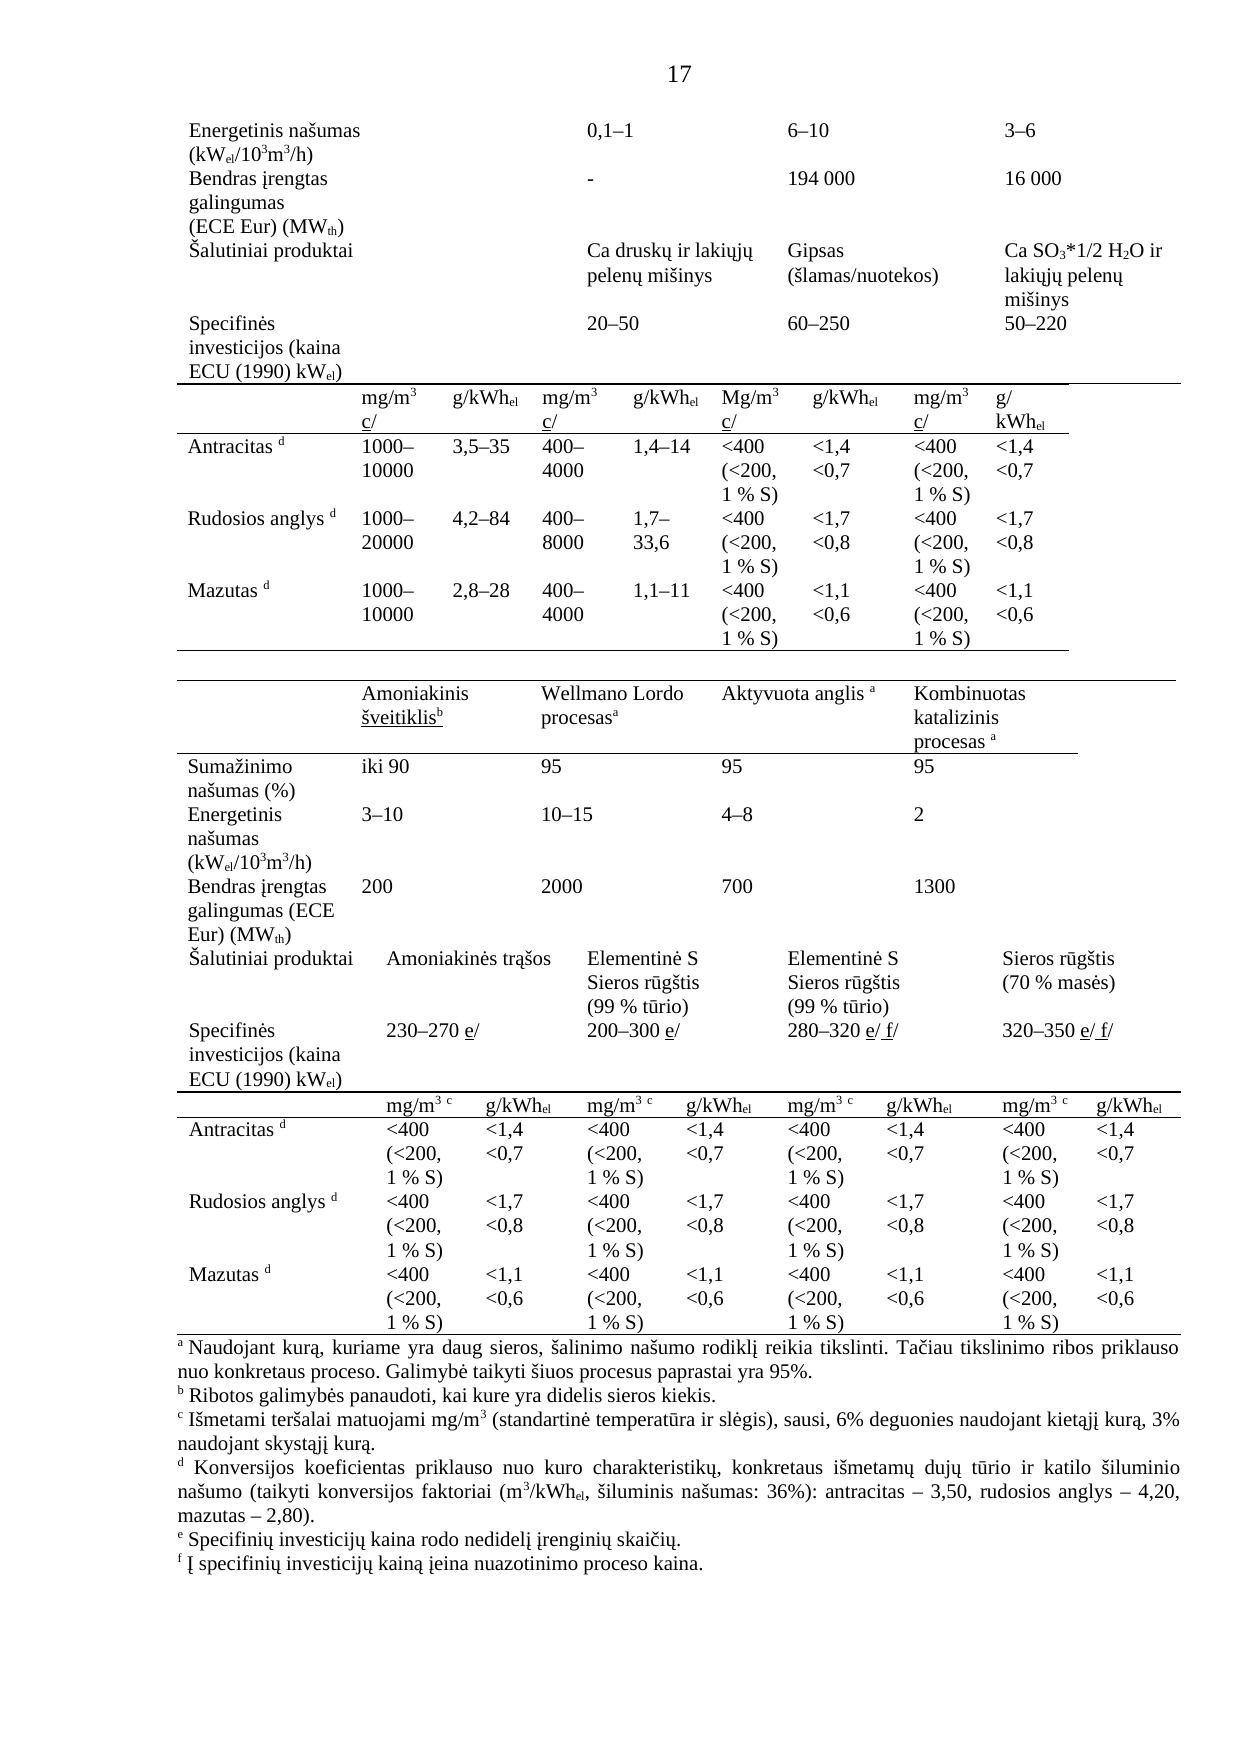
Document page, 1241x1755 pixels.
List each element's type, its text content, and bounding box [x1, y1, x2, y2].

table_cell [375, 239, 576, 311]
table_header Wellmano Lordo procesasa [531, 681, 710, 753]
table_cell Elementinė S Sieros rūgštis (99 % tūrio) [576, 946, 776, 1018]
table_cell g/kWhel [622, 385, 710, 433]
table_cell <1,7 <0,8 [474, 1189, 576, 1262]
table_cell mg/m3 c/ [531, 385, 622, 433]
table_cell [1176, 506, 1181, 578]
table_cell <400 (<200, 1 % S) [776, 1189, 875, 1262]
table_cell [1078, 753, 1176, 802]
table_cell 0,1–1 [576, 118, 776, 166]
table_cell 6–10 [776, 118, 993, 166]
table_cell <400 (<200, 1 % S) [902, 506, 984, 578]
table_cell Rudosios anglys d [177, 1189, 375, 1262]
table_cell Antracitas d [177, 434, 351, 506]
table_cell Sieros rūgštis (70 % masės) [991, 946, 1181, 1018]
table_cell <400 (<200, 1 % S) [991, 1118, 1085, 1189]
table_cell 194 000 [776, 166, 993, 238]
table_cell 60–250 [776, 311, 993, 383]
table_header Aktyvuota anglis a [710, 681, 902, 753]
table_cell 1000–10000 [351, 578, 442, 650]
table_header Kombinuotas katalizinis procesas a [902, 681, 1078, 753]
table_cell Šalutiniai produktai [177, 946, 375, 1018]
table_cell <1,7 <0,8 [984, 506, 1069, 578]
table_cell g/kWhel [675, 1093, 776, 1117]
table_cell 230–270 e/ [375, 1018, 576, 1091]
text e Specifinių investicijų kaina rodo nedidelį įrenginių skaičių. [177, 1527, 1181, 1551]
table_cell <1,1 <0,6 [875, 1262, 991, 1334]
table_cell [1078, 874, 1176, 946]
table_cell <400 (<200, 1 % S) [375, 1189, 474, 1262]
table_cell Specifinės investicijos (kaina ECU (1990) kWel) [177, 1018, 375, 1091]
table_cell <400 (<200, 1 % S) [776, 1262, 875, 1334]
table_cell 95 [531, 754, 710, 802]
table_cell 3–6 [993, 118, 1181, 166]
table_header [177, 681, 351, 753]
table_cell [1069, 506, 1176, 578]
table_cell <400 (<200, 1 % S) [710, 506, 801, 578]
table_cell Bendras įrengtas galingumas (ECE Eur) (MWth) [177, 874, 351, 946]
table_cell mg/m3 c [776, 1093, 875, 1117]
table_cell g/kWhel [801, 385, 902, 433]
table_cell g/kWhel [984, 385, 1069, 433]
table_cell 2000 [531, 874, 710, 946]
table_cell g/kWhel [1085, 1093, 1181, 1117]
table_cell <1,4 <0,7 [875, 1118, 991, 1189]
table_cell 400–4000 [531, 578, 622, 650]
table_cell [1069, 384, 1176, 433]
table_cell [375, 166, 576, 238]
table_cell 280–320 e/ f/ [776, 1018, 991, 1091]
table_cell [1176, 874, 1181, 946]
table_cell [1176, 578, 1181, 650]
table_cell Gipsas (šlamas/nuotekos) [776, 239, 993, 311]
table_cell 4,2–84 [443, 506, 531, 578]
table_cell <400 (<200, 1 % S) [710, 578, 801, 650]
table_cell Mazutas d [177, 1262, 375, 1334]
table_cell <1,4 <0,7 [474, 1118, 576, 1189]
table_cell 95 [710, 754, 902, 802]
text a Naudojant kurą, kuriame yra daug sieros, šalinimo našumo rodiklį reikia tikslinti. Tačiau tikslinimo ribos priklauso nuo konkretaus proceso. Galimybė taikyti šiuos procesus paprastai yra 95%. [177, 1335, 1181, 1383]
table_cell [1176, 802, 1181, 874]
table_cell Ca druskų ir lakiųjų pelenų mišinys [576, 239, 776, 311]
table_cell <1,4 <0,7 [675, 1118, 776, 1189]
table_header [1078, 681, 1176, 753]
table_cell 16 000 [993, 166, 1181, 238]
table_cell g/kWhel [474, 1093, 576, 1117]
table_cell Energetinis našumas (kWel/103m3/h) [177, 118, 375, 166]
table_cell [177, 1093, 375, 1117]
table_cell Specifinės investicijos (kaina ECU (1990) kWel) [177, 311, 375, 383]
table_cell [1176, 753, 1181, 802]
table_cell 200–300 e/ [576, 1018, 776, 1091]
table_cell [1176, 384, 1181, 433]
table_cell [375, 311, 576, 383]
table_cell <400 (<200, 1 % S) [576, 1118, 674, 1189]
table_cell 1,1–11 [622, 578, 710, 650]
table_cell 95 [902, 754, 1078, 802]
table_cell g/kWhel [875, 1093, 991, 1117]
table_cell 2,8–28 [443, 578, 531, 650]
table_cell 1000–20000 [351, 506, 442, 578]
table_cell <1,7 <0,8 [675, 1189, 776, 1262]
table_cell 4–8 [710, 802, 902, 874]
table_cell <400 (<200, 1 % S) [375, 1262, 474, 1334]
table_cell 1000–10000 [351, 434, 442, 506]
table_cell 320–350 e/ f/ [991, 1018, 1181, 1091]
table_cell [1069, 433, 1176, 506]
table_cell <400 (<200, 1 % S) [375, 1118, 474, 1189]
table_cell <400 (<200, 1 % S) [902, 578, 984, 650]
table_cell <400 (<200, 1 % S) [991, 1262, 1085, 1334]
table_cell 3,5–35 [443, 434, 531, 506]
table_cell 3–10 [351, 802, 531, 874]
table_cell <1,1 <0,6 [984, 578, 1069, 650]
table_cell <400 (<200, 1 % S) [991, 1189, 1085, 1262]
table_cell [1078, 802, 1176, 874]
table_cell 1,4–14 [622, 434, 710, 506]
table_cell Šalutiniai produktai [177, 239, 375, 311]
table_cell 1,7–33,6 [622, 506, 710, 578]
table_cell [177, 385, 351, 433]
table_cell <400 (<200, 1 % S) [710, 434, 801, 506]
table_cell <1,1 <0,6 [1085, 1262, 1181, 1334]
table_cell Mazutas d [177, 578, 351, 650]
table_cell <1,1 <0,6 [801, 578, 902, 650]
table_cell mg/m3 c/ [902, 385, 984, 433]
table_cell - [576, 166, 776, 238]
table_cell <1,4 <0,7 [984, 434, 1069, 506]
text c Išmetami teršalai matuojami mg/m3 (standartinė temperatūra ir slėgis), sausi, 6% deguonies naudojant kietąjį kurą, 3% naudojant skystąjį kurą. [177, 1407, 1181, 1455]
table_cell <400 (<200, 1 % S) [576, 1189, 674, 1262]
table_cell g/kWhel [443, 385, 531, 433]
table_cell [1069, 578, 1176, 650]
table_cell <1,4 <0,7 [1085, 1118, 1181, 1189]
table_cell 50–220 [993, 311, 1181, 383]
table_cell <400 (<200, 1 % S) [902, 434, 984, 506]
table_cell Energetinis našumas (kWel/103m3/h) [177, 802, 351, 874]
table_cell Ca SO3*1/2 H2O ir lakiųjų pelenų mišinys [993, 239, 1181, 311]
table_header Amoniakinis šveitiklisb [351, 681, 531, 753]
table_cell Antracitas d [177, 1118, 375, 1189]
text f Į specifinių investicijų kainą įeina nuazotinimo proceso kaina. [177, 1551, 1181, 1575]
table_cell Bendras įrengtas galingumas (ECE Eur) (MWth) [177, 166, 375, 238]
table_cell mg/m3 c [576, 1093, 674, 1117]
text d Konversijos koeficientas priklauso nuo kuro charakteristikų, konkretaus išmetamų dujų tūrio ir katilo šiluminio našumo (taikyti konversijos faktoriai (m3/kWhel, šiluminis našumas: 36%): antracitas – 3,50, rudosios anglys – 4,20, mazutas – 2,80). [177, 1455, 1181, 1527]
table_cell <1,1 <0,6 [474, 1262, 576, 1334]
table_cell mg/m3 c [991, 1093, 1085, 1117]
table_cell 700 [710, 874, 902, 946]
table_cell 10–15 [531, 802, 710, 874]
table_header [1176, 680, 1181, 753]
table_cell mg/m3 c/ [351, 385, 442, 433]
table_cell 400–4000 [531, 434, 622, 506]
table_cell 200 [351, 874, 531, 946]
table_cell Rudosios anglys d [177, 506, 351, 578]
table_cell 20–50 [576, 311, 776, 383]
table_cell <1,7 <0,8 [801, 506, 902, 578]
table_cell 400–8000 [531, 506, 622, 578]
table_cell mg/m3 c [375, 1093, 474, 1117]
table_cell [1176, 433, 1181, 506]
table_cell <1,4 <0,7 [801, 434, 902, 506]
table_cell <1,7 <0,8 [875, 1189, 991, 1262]
table_cell 2 [902, 802, 1078, 874]
table_cell <400 (<200, 1 % S) [776, 1118, 875, 1189]
table_cell <1,7 <0,8 [1085, 1189, 1181, 1262]
table_cell Mg/m3 c/ [710, 385, 801, 433]
table_cell [375, 118, 576, 166]
table_cell iki 90 [351, 754, 531, 802]
table_cell Amoniakinės trąšos [375, 946, 576, 1018]
table_cell <1,1 <0,6 [675, 1262, 776, 1334]
table_cell Sumažinimo našumas (%) [177, 754, 351, 802]
table_cell 1300 [902, 874, 1078, 946]
text b Ribotos galimybės panaudoti, kai kure yra didelis sieros kiekis. [177, 1383, 1181, 1407]
table_cell Elementinė S Sieros rūgštis (99 % tūrio) [776, 946, 991, 1018]
table_cell <400 (<200, 1 % S) [576, 1262, 674, 1334]
